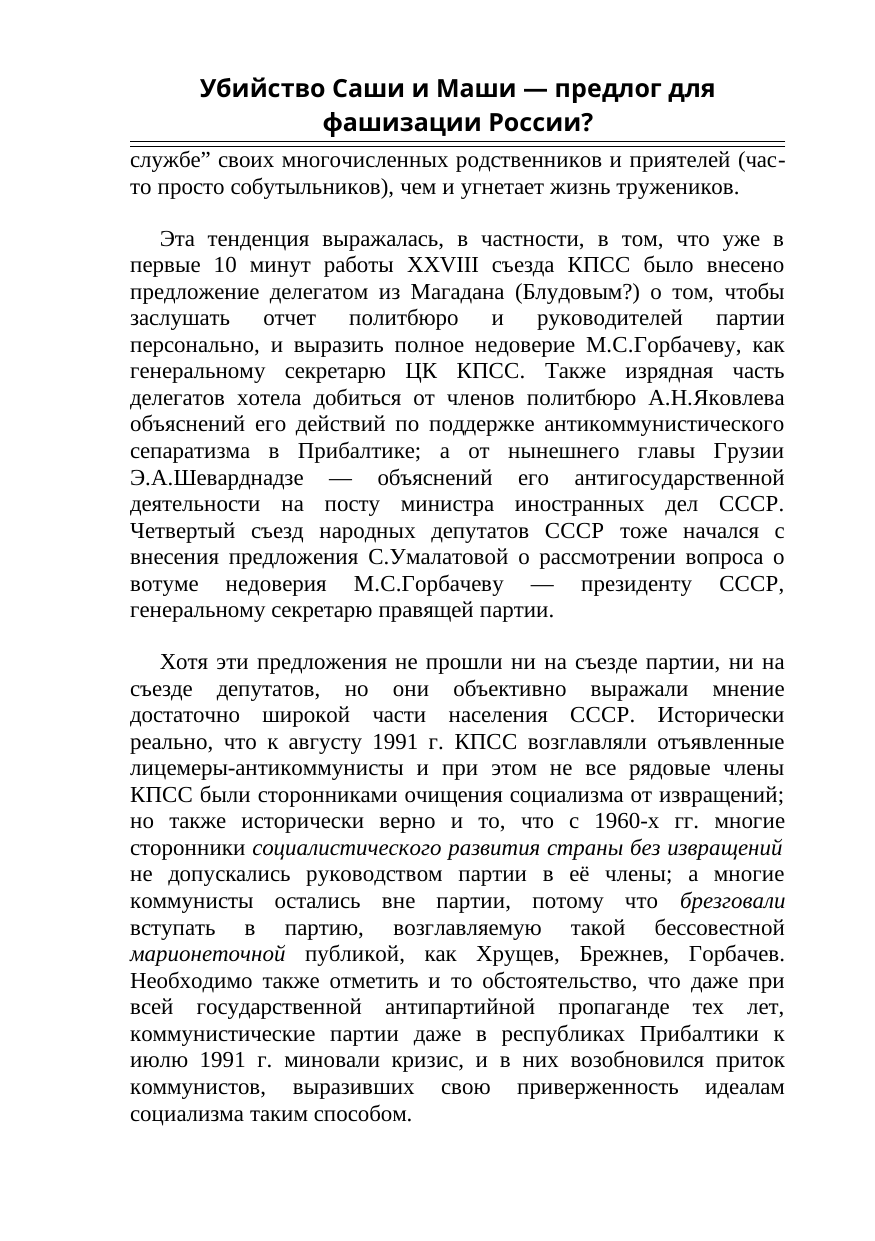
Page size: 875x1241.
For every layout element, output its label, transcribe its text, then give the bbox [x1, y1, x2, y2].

text Хотя эти предложения не прошли ни на съезде партии, ни на съезде депутатов, но они объективно выражали мнение достаточно широкой части населения СССР. Исторически реально, что к августу 1991 г. КПСС возглавляли отъявленные лицемеры-антикоммунисты и при этом не все рядовые члены КПСС были сторонниками очищения социализма от извращений; но также исторически верно и то, что с 1960-х гг. многие сторонники социалистического развития страны без извращений не допускались руководством партии в её члены; а многие коммунисты остались вне партии, потому что брезговали вступать в партию, возглавляемую такой бессовестной марионеточной публикой, как Хрущев, Брежнев, Горбачев. Необходимо также отметить и то обстоятельство, что даже при всей государственной антипартийной пропаганде тех лет, коммунистические партии даже в республиках Прибалтики к июлю 1991 г. миновали кризис, и в них возобновился приток коммунистов, выразивших свою приверженность идеалам социализма таким способом. [130, 648, 785, 1126]
text Эта тенденция выражалась, в частности, в том, что уже в первые 10 минут работы XXVIII съезда КПСС было внесено предложение делегатом из Магадана (Блудовым?) о том, чтобы заслушать отчет политбюро и руководителей партии персонально, и выразить полное недоверие М.С.Горбачеву, как генеральному секретарю ЦК КПСС. Также изрядная часть делегатов хотела добиться от членов политбюро А.Н.Яковлева объяснений его действий по поддержке антикоммунистического сепаратизма в Прибалтике; а от нынешнего главы Грузии Э.А.Шеварднадзе — объяснений его антигосударственной деятельности на посту министра иностранных дел СССР. Четвертый съезд народных депутатов СССР тоже начался с внесения предложения С.Умалатовой о рассмотрении вопроса о вотуме недоверия М.С.Горбачеву — президенту СССР, генеральному секретарю правящей партии. [130, 224, 785, 623]
text службе” своих многочисленных родственников и приятелей (час­то просто собутыльников), чем и угнетает жизнь тружеников. [130, 147, 785, 199]
